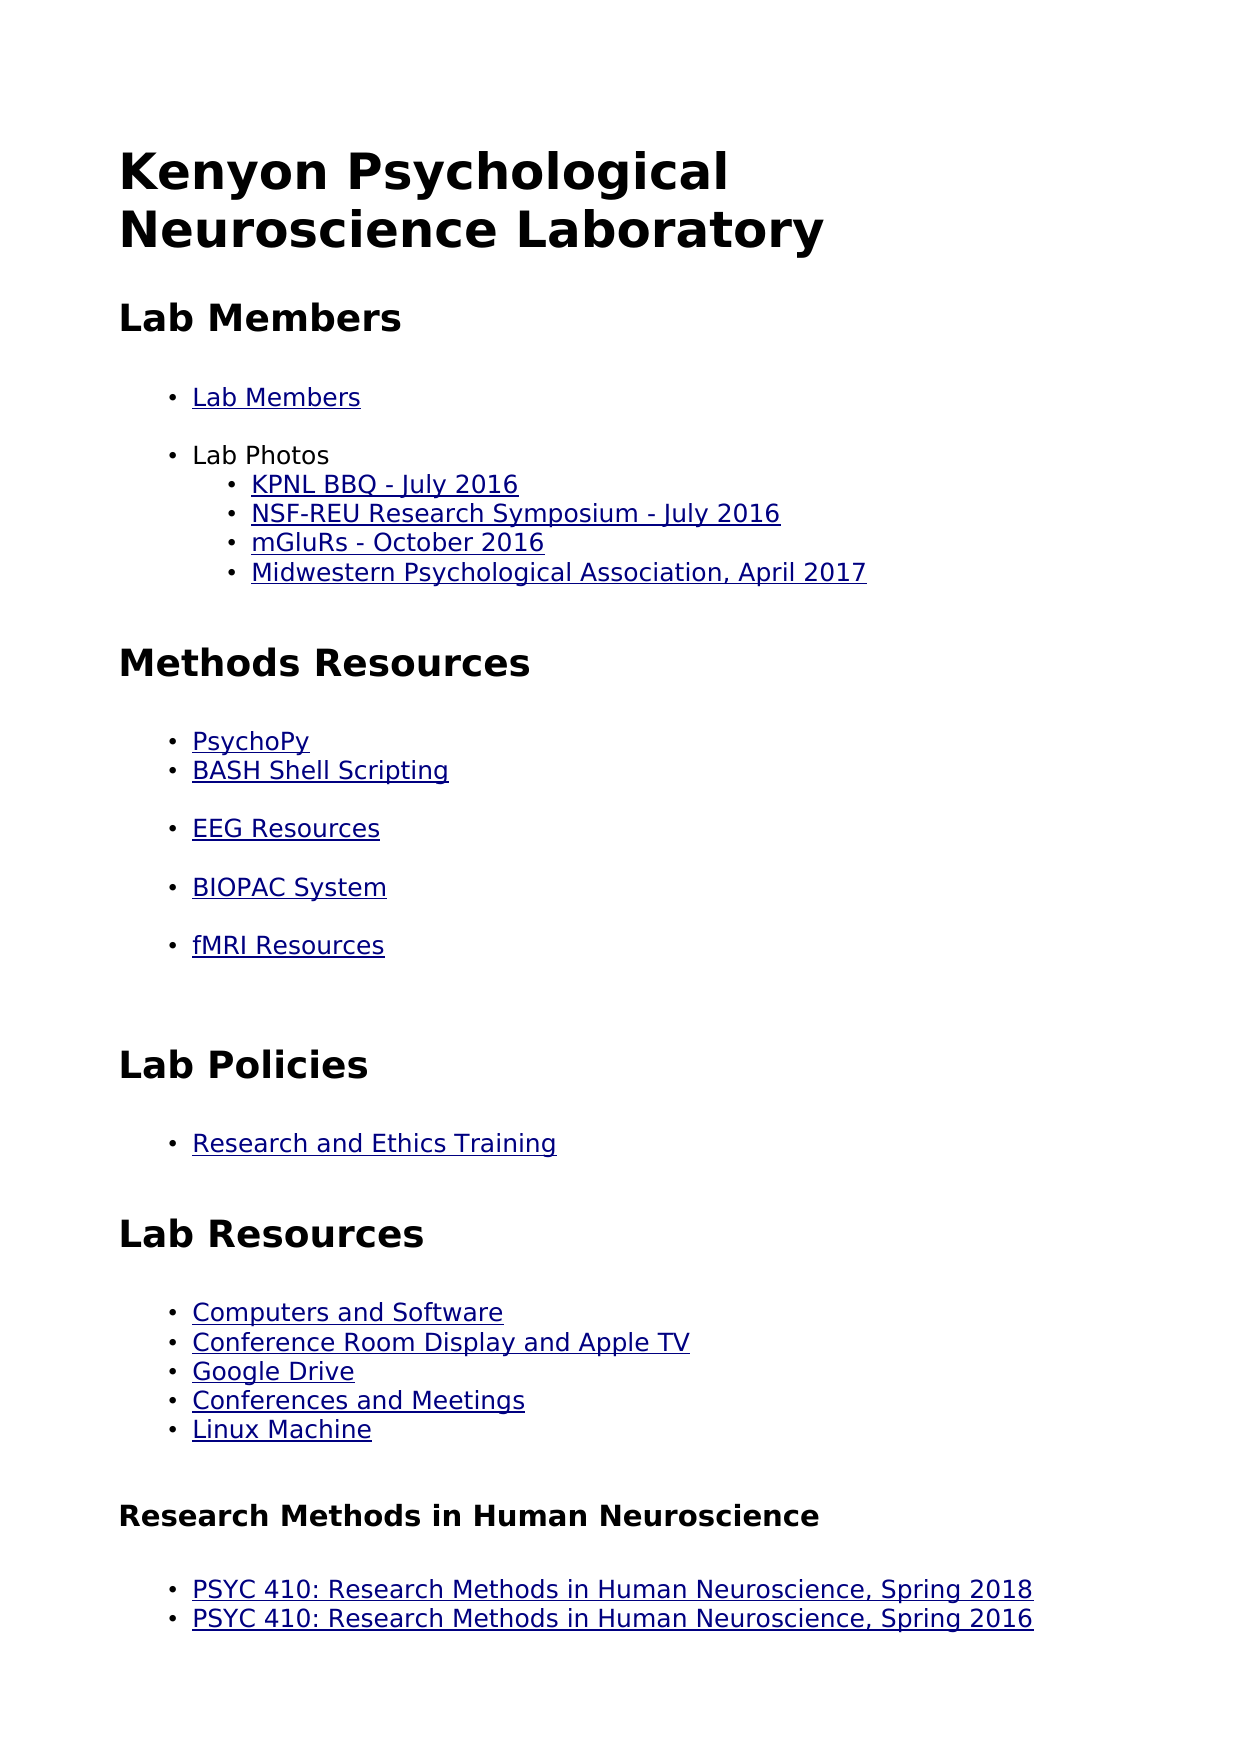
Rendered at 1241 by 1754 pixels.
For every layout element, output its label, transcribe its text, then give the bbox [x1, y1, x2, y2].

subtitle Lab Members [118, 297, 1122, 341]
list Conferences and Meetings [177, 1386, 1122, 1415]
subtitle Lab Policies [118, 1044, 1122, 1088]
list mGluRs - October 2016 [236, 528, 1122, 558]
list Lab Members [177, 383, 1122, 441]
subtitle Lab Resources [118, 1213, 1122, 1257]
list BASH Shell Scripting [177, 756, 1122, 814]
subtitle Kenyon Psychological Neuroscience Laboratory [118, 143, 1122, 259]
list PsychoPy [177, 727, 1122, 756]
list PSYC 410: Research Methods in Human Neuroscience, Spring 2016 [177, 1604, 1122, 1633]
list Conference Room Display and Apple TV [177, 1328, 1122, 1357]
list Computers and Software [177, 1298, 1122, 1328]
list Midwestern Psychological Association, April 2017 [236, 558, 1122, 587]
list KPNL BBQ - July 2016 [236, 470, 1122, 499]
list PSYC 410: Research Methods in Human Neuroscience, Spring 2018 [177, 1575, 1122, 1604]
list BIOPAC System [177, 873, 1122, 931]
list Google Drive [177, 1357, 1122, 1386]
list NSF-REU Research Symposium - July 2016 [236, 499, 1122, 528]
list Research and Ethics Training [177, 1129, 1122, 1188]
subtitle Research Methods in Human Neuroscience [118, 1499, 1122, 1533]
subtitle Methods Resources [118, 641, 1122, 685]
list fMRI Resources [177, 931, 1122, 989]
list Linux Machine [177, 1415, 1122, 1444]
list Lab Photos [177, 441, 1122, 470]
list EEG Resources [177, 814, 1122, 873]
